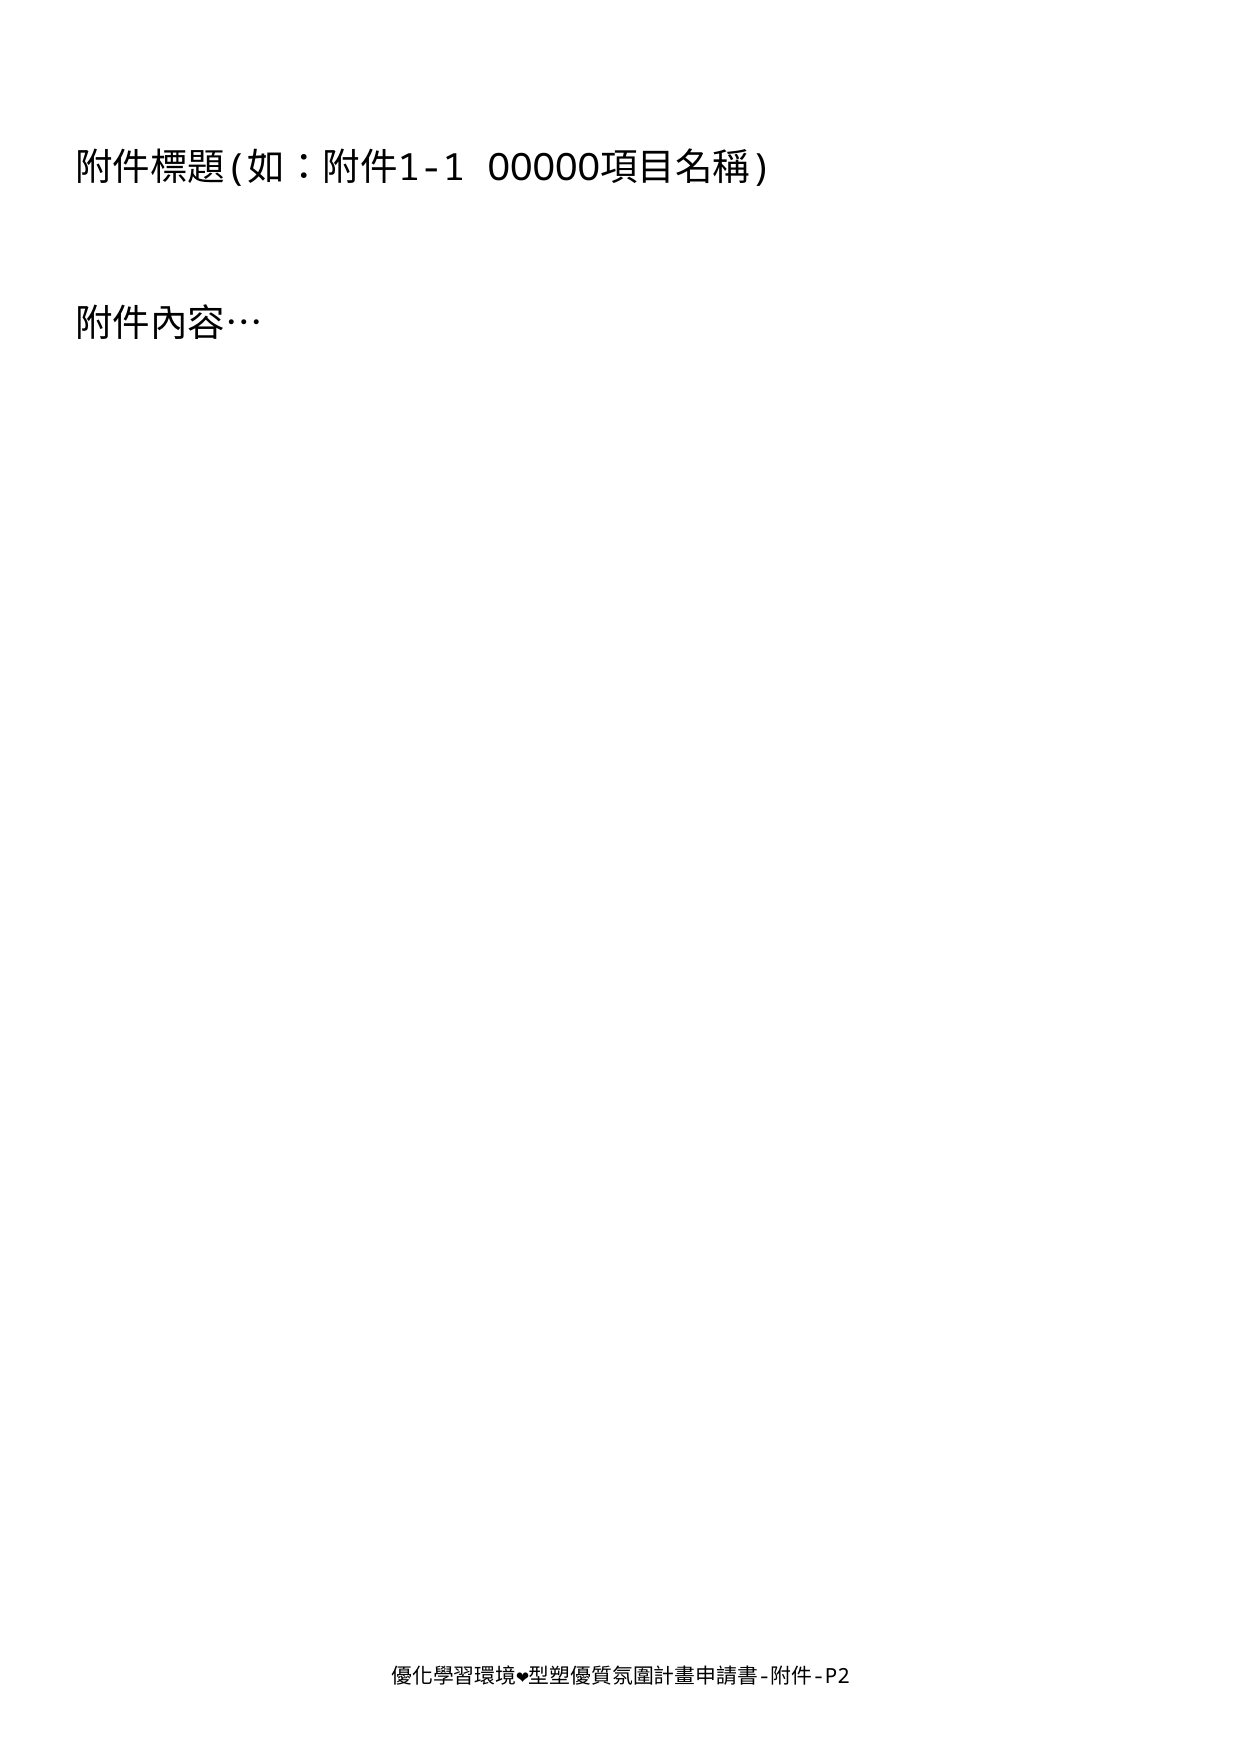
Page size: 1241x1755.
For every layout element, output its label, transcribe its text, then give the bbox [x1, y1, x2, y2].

text 附件內容… [75, 293, 1166, 347]
text 附件標題(如：附件1-1 OOOOO項目名稱) [75, 136, 1166, 191]
